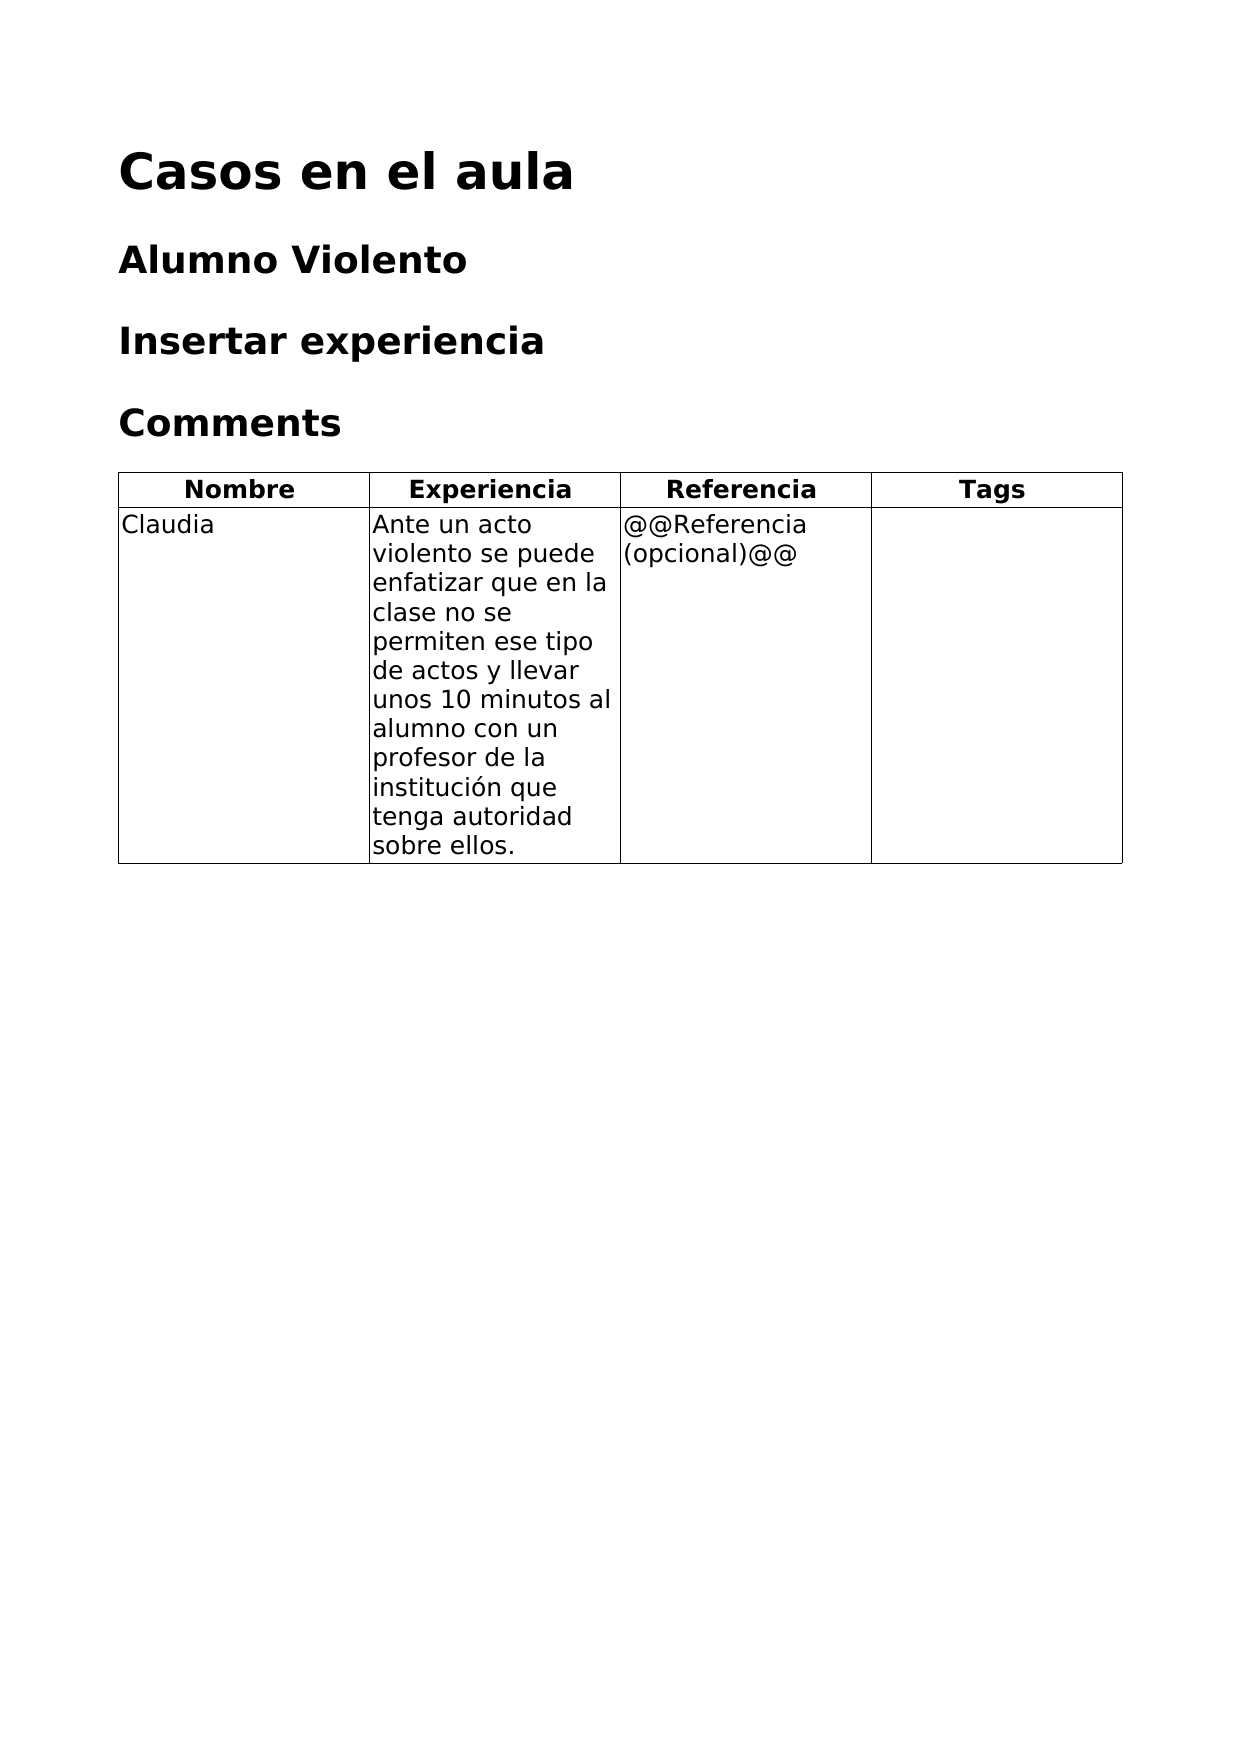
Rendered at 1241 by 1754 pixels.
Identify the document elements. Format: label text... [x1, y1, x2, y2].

subtitle Alumno Violento [118, 239, 1122, 282]
table_header Referencia [621, 473, 871, 507]
subtitle Casos en el aula [118, 143, 1122, 201]
table_cell [872, 508, 1122, 863]
table_header Nombre [119, 473, 369, 507]
table_cell Claudia [119, 508, 369, 863]
table_cell Ante un acto violento se puede enfatizar que en la clase no se permiten ese tipo de actos y llevar unos 10 minutos al alumno con un profesor de la institución que tenga autoridad sobre ellos. [370, 508, 620, 863]
subtitle Insertar experiencia [118, 320, 1122, 364]
table_header Tags [872, 473, 1122, 507]
subtitle Comments [118, 401, 1122, 445]
table_header Experiencia [370, 473, 620, 507]
table_cell @@Referencia (opcional)@@ [621, 508, 871, 863]
